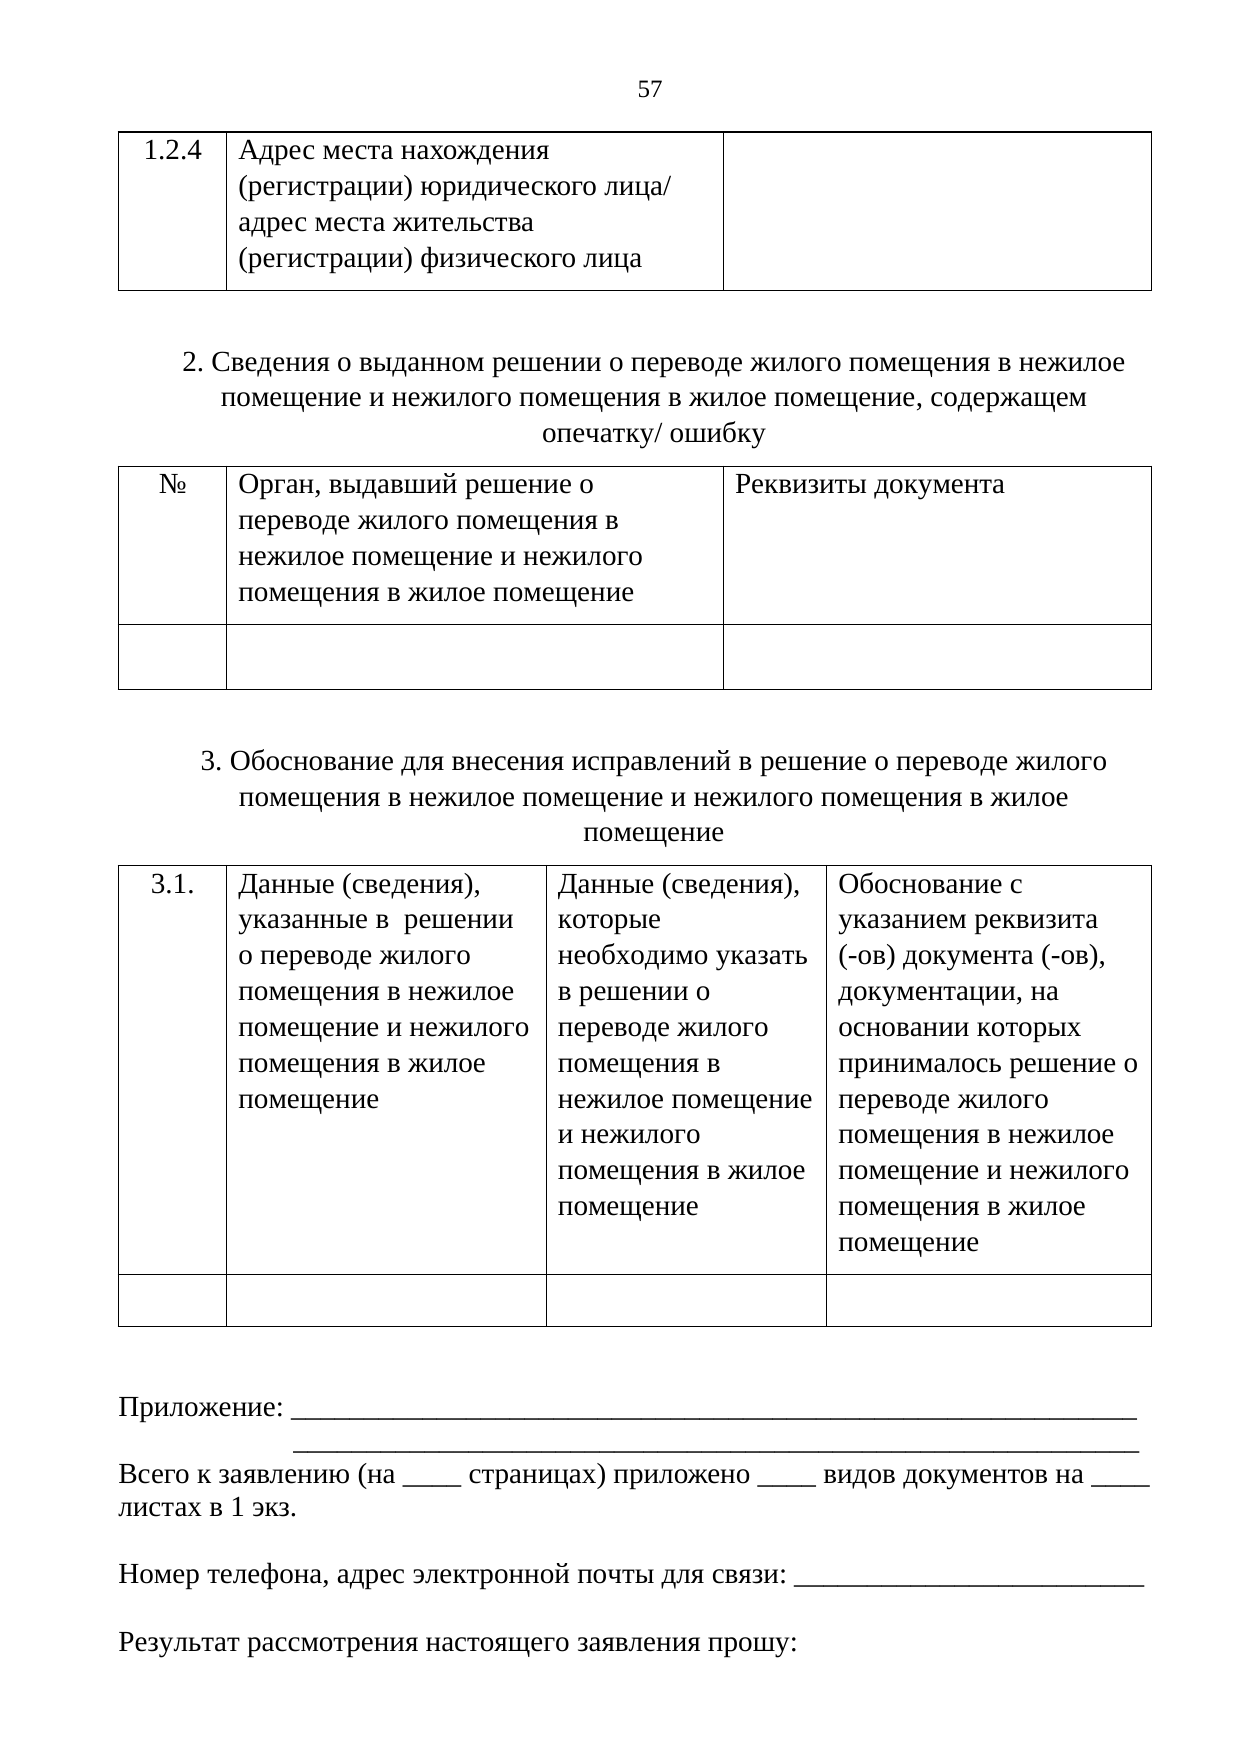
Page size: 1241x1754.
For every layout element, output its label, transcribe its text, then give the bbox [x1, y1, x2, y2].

table_cell [119, 1275, 226, 1326]
table_cell 1.2.4 [119, 133, 226, 290]
text Приложение: __________________________________________________________ [118, 1389, 1181, 1422]
text Результат рассмотрения настоящего заявления прошу: [118, 1624, 1181, 1657]
table_cell [227, 625, 723, 689]
table_cell [827, 1275, 1151, 1326]
table_cell Орган, выдавший решение о переводе жилого помещения в нежилое помещение и нежилого помещения в жилое помещение [227, 467, 723, 624]
table_cell 2. Сведения о выданном решении о переводе жилого помещения в нежилое помещение и нежилого помещения в жилое помещение, содержащем опечатку/ ошибку [118, 291, 1152, 466]
table_cell [547, 1275, 826, 1326]
table_cell [119, 625, 226, 689]
table_cell Адрес места нахождения (регистрации) юридического лица/ адрес места жительства (регистрации) физического лица [227, 133, 723, 290]
table_cell Реквизиты документа [724, 467, 1151, 624]
text Номер телефона, адрес электронной почты для связи: ________________________ [118, 1557, 1181, 1590]
table_cell № [119, 467, 226, 624]
text __________________________________________________________ [118, 1422, 1181, 1456]
table_cell [724, 133, 1151, 290]
table_cell [724, 625, 1151, 689]
table_cell 3. Обоснование для внесения исправлений в решение о переводе жилого помещения в нежилое помещение и нежилого помещения в жилое помещение [118, 690, 1152, 865]
table_cell 3.1. [119, 866, 226, 1274]
table_cell Данные (сведения), указанные в решении о переводе жилого помещения в нежилое помещение и нежилого помещения в жилое помещение [227, 866, 546, 1274]
table_cell Обоснование с указанием реквизита (-ов) документа (-ов), документации, на основании которых принималось решение о переводе жилого помещения в нежилое помещение и нежилого помещения в жилое помещение [827, 866, 1151, 1274]
text Всего к заявлению (на ____ страницах) приложено ____ видов документов на ____ листах в 1 экз. [118, 1456, 1181, 1523]
table_cell [227, 1275, 546, 1326]
table_cell Данные (сведения), которые необходимо указать в решении о переводе жилого помещения в нежилое помещение и нежилого помещения в жилое помещение [547, 866, 826, 1274]
